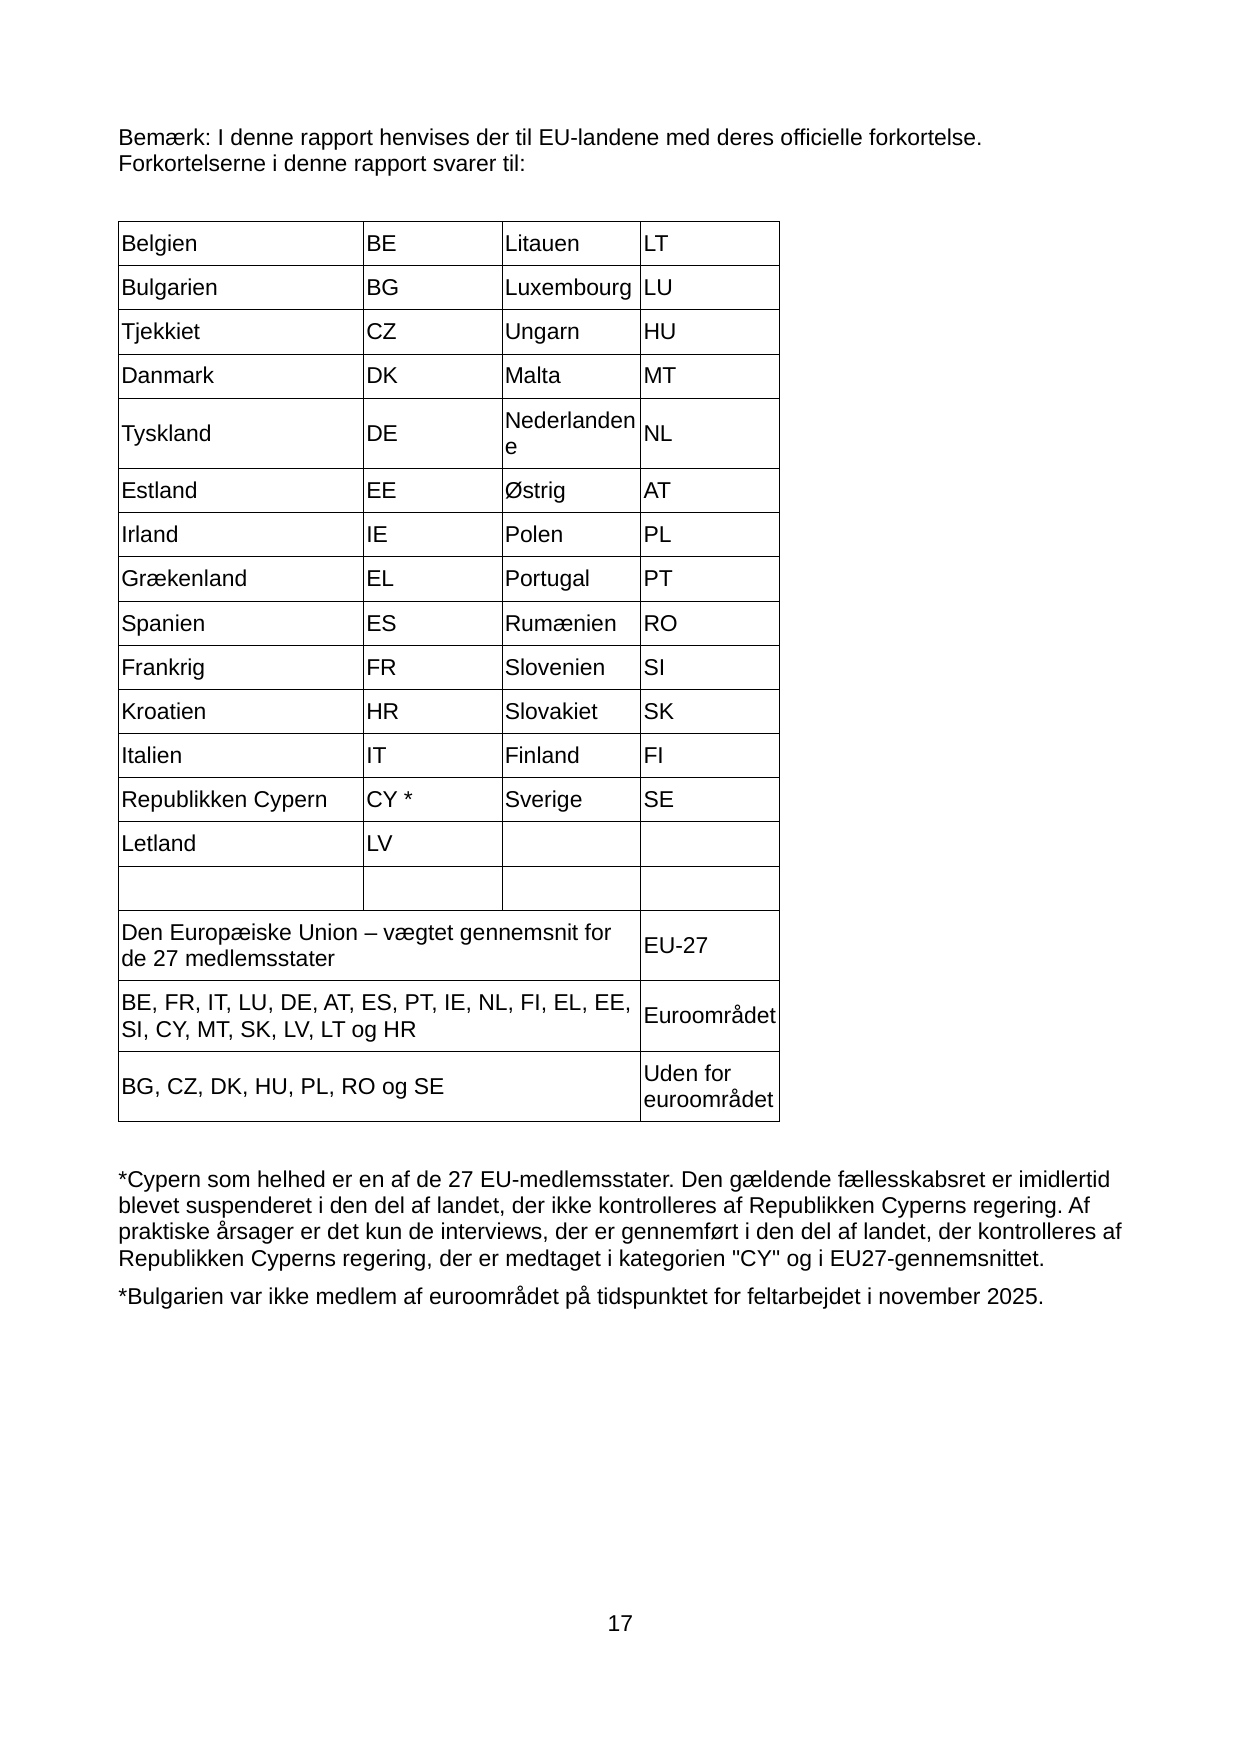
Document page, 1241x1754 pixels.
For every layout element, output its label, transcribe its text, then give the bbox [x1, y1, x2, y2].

table_cell DK [364, 355, 502, 398]
table_cell SI [641, 646, 779, 689]
text Bemærk: I denne rapport henvises der til EU-landene med deres officielle forkortelse. Forkortelserne i denne rapport svarer til: [118, 124, 1122, 177]
table_cell Euroområdet [641, 981, 779, 1051]
table_cell Tjekkiet [119, 310, 363, 353]
table_cell Slovakiet [503, 690, 640, 733]
table_cell SE [641, 778, 779, 821]
table_cell Slovenien [503, 646, 640, 689]
table_cell LV [364, 822, 502, 866]
table_cell Letland [119, 822, 363, 866]
table_header Belgien [119, 222, 363, 265]
table_header Litauen [503, 222, 640, 265]
table_cell BG, CZ, DK, HU, PL, RO og SE [119, 1052, 640, 1121]
table_cell MT [641, 355, 779, 398]
table_cell Estland [119, 469, 363, 512]
table_cell [503, 867, 640, 910]
table_header LT [641, 222, 779, 265]
table_cell EU-27 [641, 911, 779, 980]
table_cell [364, 867, 502, 910]
table_cell Finland [503, 734, 640, 777]
table_cell Spanien [119, 602, 363, 645]
table_cell Kroatien [119, 690, 363, 733]
table_cell CY * [364, 778, 502, 821]
table_cell IT [364, 734, 502, 777]
table_cell PT [641, 557, 779, 601]
table_cell ES [364, 602, 502, 645]
table_cell PL [641, 513, 779, 556]
table_cell Luxembourg [503, 266, 640, 309]
table_cell [119, 867, 363, 910]
table_cell HU [641, 310, 779, 353]
table_cell Tyskland [119, 399, 363, 468]
table_cell Den Europæiske Union – vægtet gennemsnit for de 27 medlemsstater [119, 911, 640, 980]
table_cell Uden for euroområdet [641, 1052, 779, 1121]
table_cell Portugal [503, 557, 640, 601]
table_cell [641, 822, 779, 866]
text *Bulgarien var ikke medlem af euroområdet på tidspunktet for feltarbejdet i november 2025. [118, 1283, 1122, 1309]
table_cell Malta [503, 355, 640, 398]
table_cell HR [364, 690, 502, 733]
table_cell FI [641, 734, 779, 777]
table_cell [503, 822, 640, 866]
table_cell Grækenland [119, 557, 363, 601]
table_cell CZ [364, 310, 502, 353]
table_cell [641, 867, 779, 910]
table_cell FR [364, 646, 502, 689]
table_header BE [364, 222, 502, 265]
table_cell Frankrig [119, 646, 363, 689]
table_cell Ungarn [503, 310, 640, 353]
table_cell BE, FR, IT, LU, DE, AT, ES, PT, IE, NL, FI, EL, EE, SI, CY, MT, SK, LV, LT og HR [119, 981, 640, 1051]
table_cell Polen [503, 513, 640, 556]
table_cell Bulgarien [119, 266, 363, 309]
table_cell Republikken Cypern [119, 778, 363, 821]
table_cell LU [641, 266, 779, 309]
table_cell SK [641, 690, 779, 733]
table_cell Nederlandene [503, 399, 640, 468]
table_cell Italien [119, 734, 363, 777]
table_cell AT [641, 469, 779, 512]
table_cell Sverige [503, 778, 640, 821]
table_cell EL [364, 557, 502, 601]
table_cell DE [364, 399, 502, 468]
table_cell IE [364, 513, 502, 556]
table_cell Østrig [503, 469, 640, 512]
table_cell Irland [119, 513, 363, 556]
table_cell EE [364, 469, 502, 512]
table_cell BG [364, 266, 502, 309]
table_cell Danmark [119, 355, 363, 398]
table_cell RO [641, 602, 779, 645]
text *Cypern som helhed er en af de 27 EU-medlemsstater. Den gældende fællesskabsret er imidlertid blevet suspenderet i den del af landet, der ikke kontrolleres af Republikken Cyperns regering. Af praktiske årsager er det kun de interviews, der er gennemført i den del af landet, der kontrolleres af Republikken Cyperns regering, der er medtaget i kategorien "CY" og i EU27-gennemsnittet. [118, 1166, 1122, 1271]
table_cell NL [641, 399, 779, 468]
table_cell Rumænien [503, 602, 640, 645]
